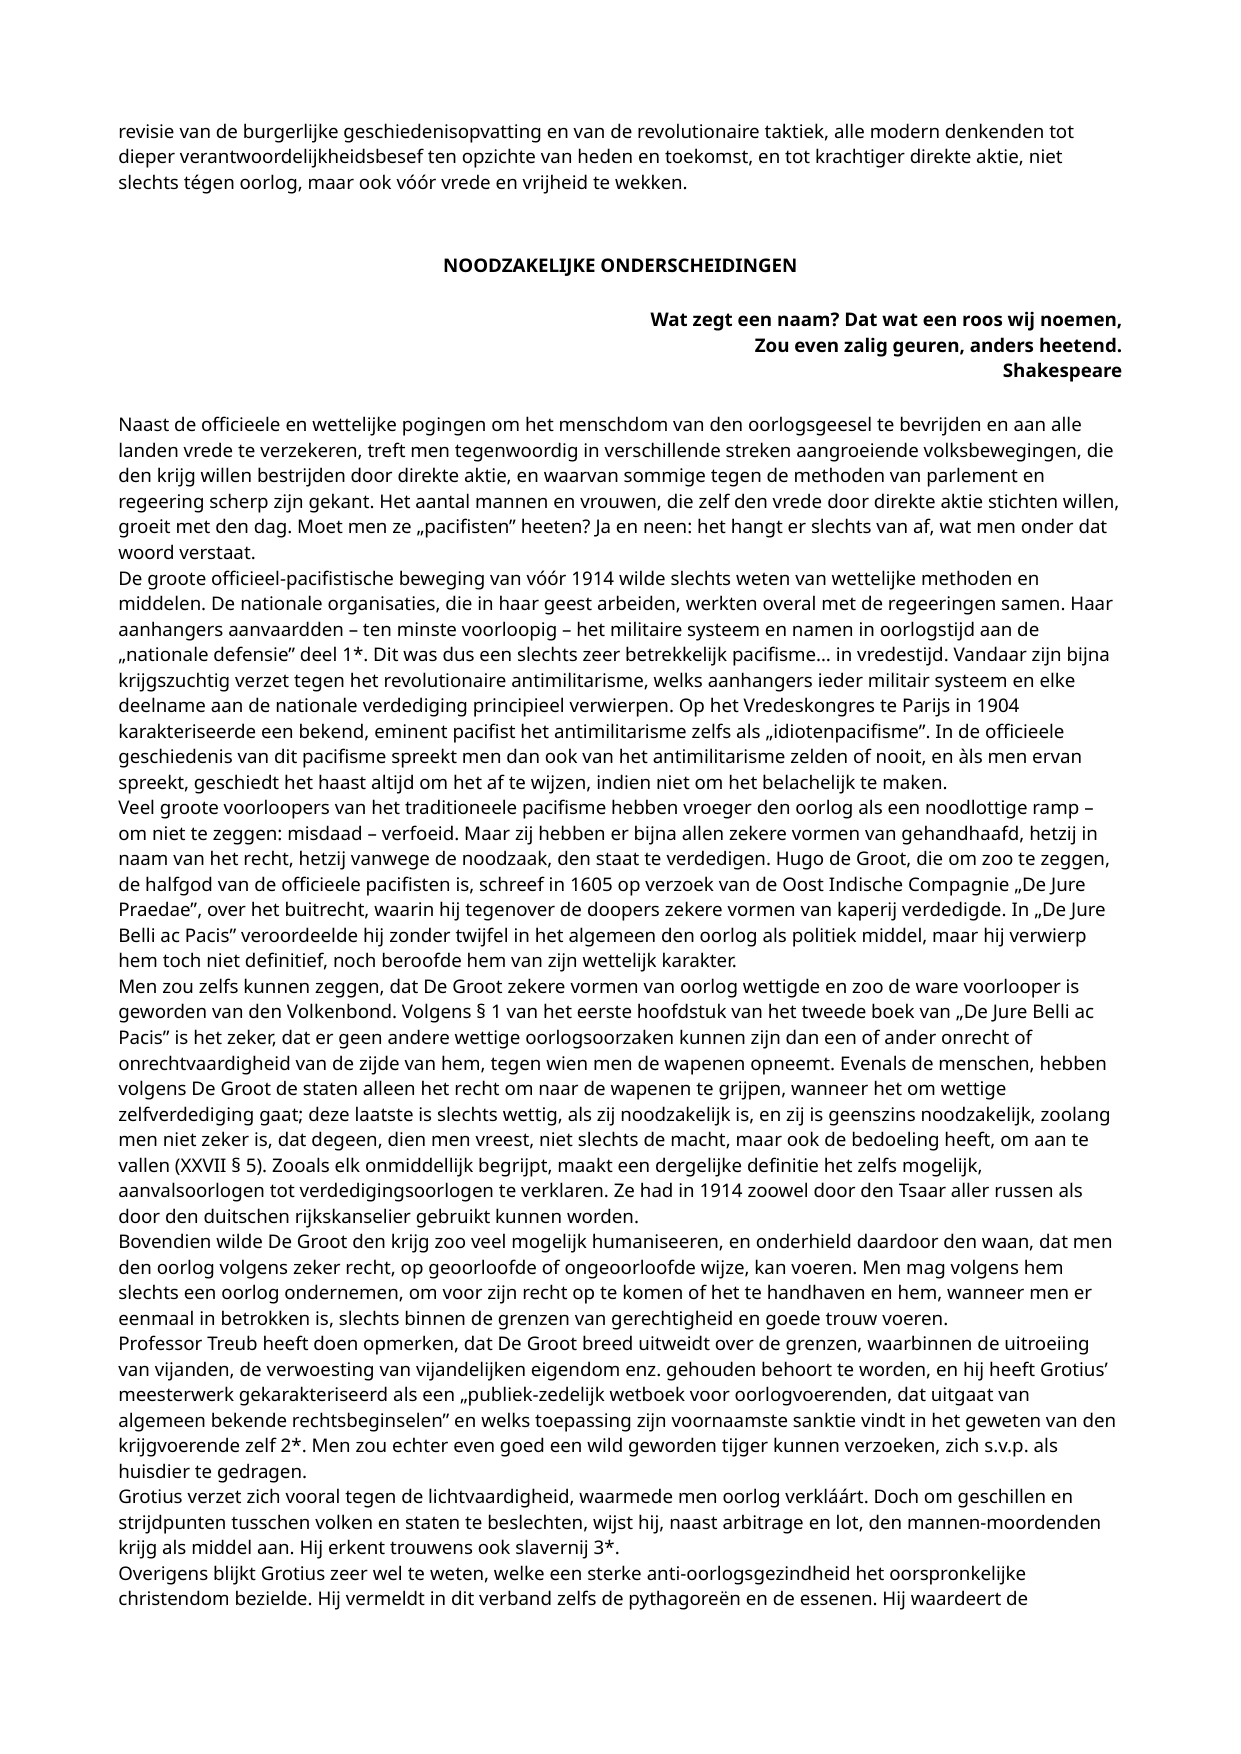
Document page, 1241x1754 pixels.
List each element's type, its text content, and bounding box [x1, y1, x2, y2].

text De groote officieel-pacifistische beweging van vóór 1914 wilde slechts weten van wettelijke methoden en middelen. De nationale organisaties, die in haar geest arbeiden, werkten overal met de regeeringen samen. Haar aanhangers aanvaardden – ten minste voorloopig – het militaire systeem en namen in oorlogstijd aan de „nationale defensie” deel 1*. Dit was dus een slechts zeer betrekkelijk pacifisme… in vredestijd. Vandaar zijn bijna krijgszuchtig verzet tegen het revolutionaire antimilitarisme, welks aanhangers ieder militair systeem en elke deelname aan de nationale verdediging principieel verwierpen. Op het Vredeskongres te Parijs in 1904 karakteriseerde een bekend, eminent pacifist het antimilitarisme zelfs als „idiotenpacifisme”. In de officieele geschiedenis van dit pacifisme spreekt men dan ook van het antimilitarisme zelden of nooit, en àls men ervan spreekt, geschiedt het haast altijd om het af te wijzen, indien niet om het belachelijk te maken. [118, 565, 1122, 794]
text Shakespeare [118, 357, 1122, 383]
text Zou even zalig geuren, anders heetend. [118, 332, 1122, 357]
text Grotius verzet zich vooral tegen de lichtvaardigheid, waarmede men oorlog verkláárt. Doch om geschillen en strijdpunten tusschen volken en staten te beslechten, wijst hij, naast arbitrage en lot, den mannen-moordenden krijg als middel aan. Hij erkent trouwens ook slavernij 3*. [118, 1484, 1122, 1560]
text Professor Treub heeft doen opmerken, dat De Groot breed uitweidt over de grenzen, waarbinnen de uitroeiing van vijanden, de verwoesting van vijandelijken eigendom enz. gehouden behoort te worden, en hij heeft Grotius’ meesterwerk gekarakteriseerd als een „publiek-zedelijk wetboek voor oorlogvoerenden, dat uitgaat van algemeen bekende rechtsbeginselen” en welks toepassing zijn voornaamste sanktie vindt in het geweten van den krijgvoerende zelf 2*. Men zou echter even goed een wild geworden tijger kunnen verzoeken, zich s.v.p. als huisdier te gedragen. [118, 1331, 1122, 1484]
text revisie van de burgerlijke geschiedenisopvatting en van de revolutionaire taktiek, alle modern denkenden tot dieper verantwoordelijkheidsbesef ten opzichte van heden en toekomst, en tot krachtiger direkte aktie, niet slechts tégen oorlog, maar ook vóór vrede en vrijheid te wekken. [118, 118, 1122, 195]
text Overigens blijkt Grotius zeer wel te weten, welke een sterke anti-oorlogsgezindheid het oorspronkelijke christendom bezielde. Hij vermeldt in dit verband zelfs de pythagoreën en de essenen. Hij waardeert de [118, 1560, 1122, 1611]
text Naast de officieele en wettelijke pogingen om het menschdom van den oorlogsgeesel te bevrijden en aan alle landen vrede te verzekeren, treft men tegenwoordig in verschillende streken aangroeiende volksbewegingen, die den krijg willen bestrijden door direkte aktie, en waarvan sommige tegen de methoden van parlement en regeering scherp zijn gekant. Het aantal mannen en vrouwen, die zelf den vrede door direkte aktie stichten willen, groeit met den dag. Moet men ze „pacifisten” heeten? Ja en neen: het hangt er slechts van af, wat men onder dat woord verstaat. [118, 412, 1122, 565]
text Men zou zelfs kunnen zeggen, dat De Groot zekere vormen van oorlog wettigde en zoo de ware voorlooper is geworden van den Volkenbond. Volgens § 1 van het eerste hoofdstuk van het tweede boek van „De Jure Belli ac Pacis” is het zeker, dat er geen andere wettige oorlogsoorzaken kunnen zijn dan een of ander onrecht of onrechtvaardigheid van de zijde van hem, tegen wien men de wapenen opneemt. Evenals de menschen, hebben volgens De Groot de staten alleen het recht om naar de wapenen te grijpen, wanneer het om wettige zelfverdediging gaat; deze laatste is slechts wettig, als zij noodzakelijk is, en zij is geenszins noodzakelijk, zoolang men niet zeker is, dat degeen, dien men vreest, niet slechts de macht, maar ook de bedoeling heeft, om aan te vallen (XXVII § 5). Zooals elk onmiddellijk begrijpt, maakt een dergelijke definitie het zelfs mogelijk, aanvalsoorlogen tot verdedigingsoorlogen te verklaren. Ze had in 1914 zoowel door den Tsaar aller russen als door den duitschen rijkskanselier gebruikt kunnen worden. [118, 973, 1122, 1228]
text Wat zegt een naam? Dat wat een roos wij noemen, [118, 306, 1122, 332]
text NOODZAKELIJKE ONDERSCHEIDINGEN [118, 252, 1122, 278]
text Veel groote voorloopers van het traditioneele pacifisme hebben vroeger den oorlog als een noodlottige ramp – om niet te zeggen: misdaad – verfoeid. Maar zij hebben er bijna allen zekere vormen van gehandhaafd, hetzij in naam van het recht, hetzij vanwege de noodzaak, den staat te verdedigen. Hugo de Groot, die om zoo te zeggen, de halfgod van de officieele pacifisten is, schreef in 1605 op verzoek van de Oost Indische Compagnie „De Jure Praedae”, over het buitrecht, waarin hij tegenover de doopers zekere vormen van kaperij verdedigde. In „De Jure Belli ac Pacis” veroordeelde hij zonder twijfel in het algemeen den oorlog als politiek middel, maar hij verwierp hem toch niet definitief, noch beroofde hem van zijn wettelijk karakter. [118, 794, 1122, 973]
text Bovendien wilde De Groot den krijg zoo veel mogelijk humaniseeren, en onderhield daardoor den waan, dat men den oorlog volgens zeker recht, op geoorloofde of ongeoorloofde wijze, kan voeren. Men mag volgens hem slechts een oorlog ondernemen, om voor zijn recht op te komen of het te handhaven en hem, wanneer men er eenmaal in betrokken is, slechts binnen de grenzen van gerechtigheid en goede trouw voeren. [118, 1228, 1122, 1331]
